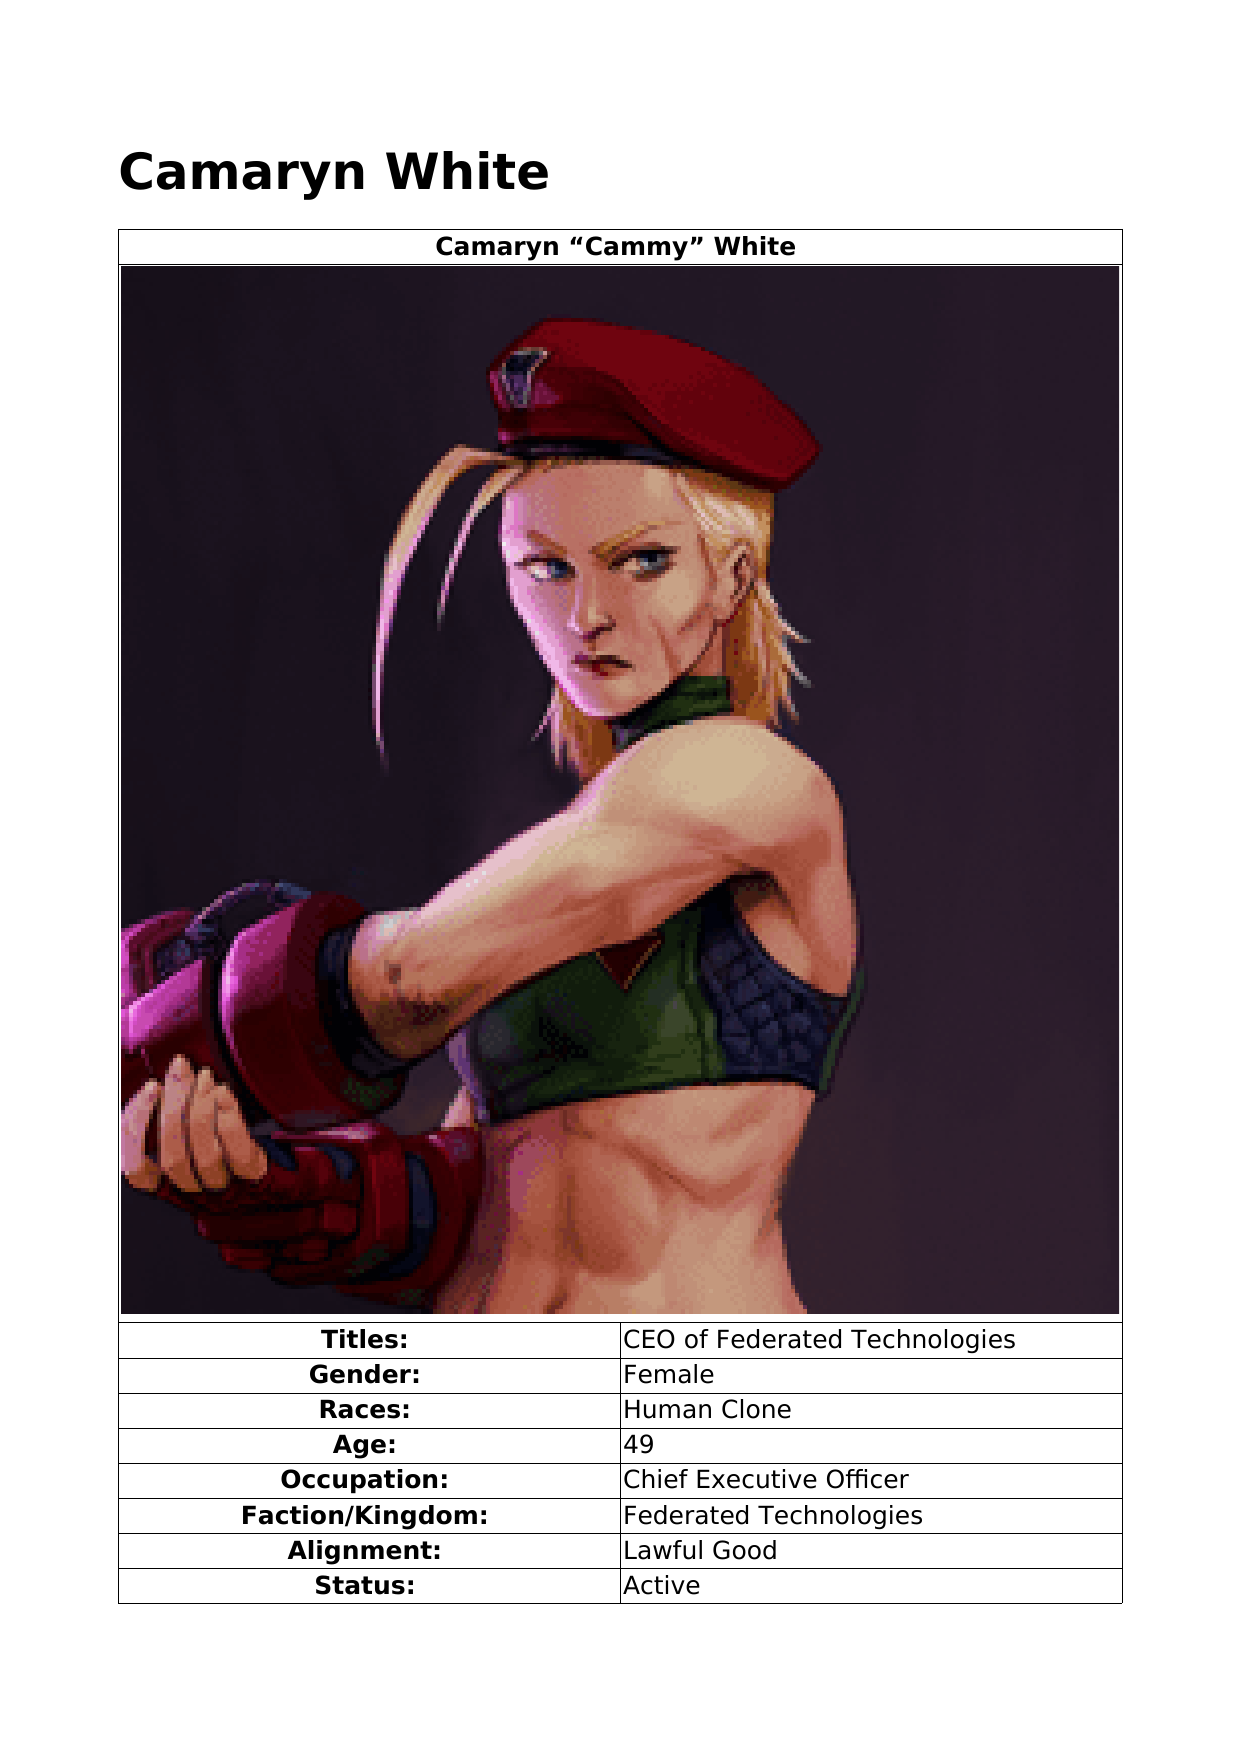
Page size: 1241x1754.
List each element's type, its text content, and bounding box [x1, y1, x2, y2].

table_cell Age: [119, 1429, 620, 1463]
table_cell 49 [621, 1429, 1122, 1463]
table_cell Status: [119, 1569, 620, 1603]
table_cell Active [621, 1569, 1122, 1603]
table_cell Occupation: [119, 1464, 620, 1498]
picture [121, 266, 1120, 1314]
subtitle Camaryn White [118, 143, 1122, 201]
table_cell Alignment: [119, 1534, 620, 1568]
table_cell Chief Executive Officer [621, 1464, 1122, 1498]
table_cell Federated Technologies [621, 1499, 1122, 1533]
table_cell Human Clone [621, 1394, 1122, 1428]
table_cell Titles: [119, 1323, 620, 1357]
table_cell [119, 265, 1122, 1322]
table_cell CEO of Federated Technologies [621, 1323, 1122, 1357]
table_cell Faction/Kingdom: [119, 1499, 620, 1533]
table_cell Gender: [119, 1359, 620, 1392]
table_cell Races: [119, 1394, 620, 1428]
table_header Camaryn “Cammy” White [119, 230, 1122, 264]
table_cell Female [621, 1359, 1122, 1392]
table_cell Lawful Good [621, 1534, 1122, 1568]
